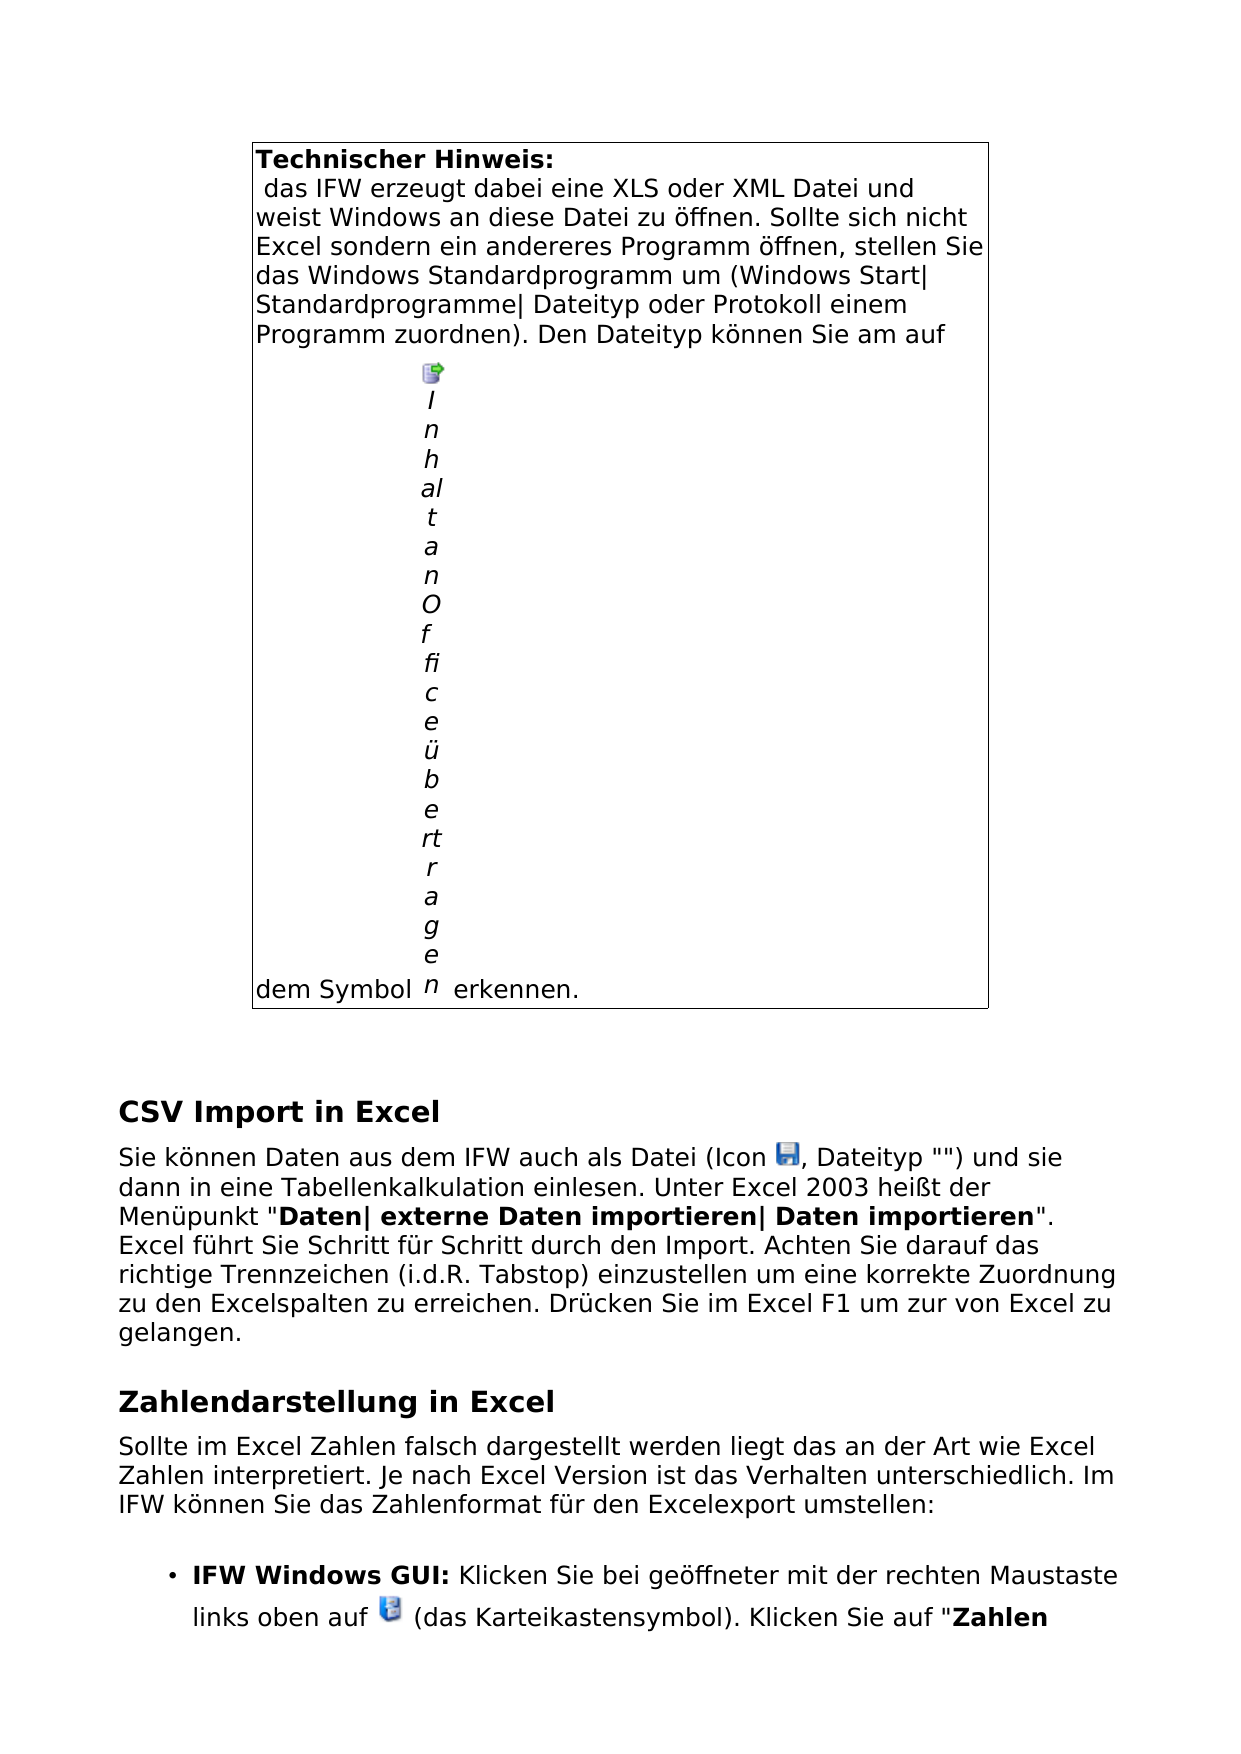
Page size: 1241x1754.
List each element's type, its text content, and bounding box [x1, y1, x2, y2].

list IFW Windows GUI: Klicken Sie bei geöffneter mit der rechten Maustaste links oben auf (das Karteikastensymbol). Klicken Sie auf "Zahlen [177, 1561, 1122, 1632]
picture [775, 1141, 801, 1167]
text Sie können Daten aus dem IFW auch als Datei (Icon , Dateityp "") und sie dann in eine Tabellenkalkulation einlesen. Unter Excel 2003 heißt der Menüpunkt "Daten| externe Daten importieren| Daten importieren". Excel führt Sie Schritt für Schritt durch den Import. Achten Sie darauf das richtige Trennzeichen (i.d.R. Tabstop) einzustellen um eine korrekte Zuordnung zu den Excelspalten zu erreichen. Drücken Sie im Excel F1 um zur von Excel zu gelangen. [118, 1142, 1122, 1348]
subtitle CSV Import in Excel [118, 1095, 1122, 1129]
picture [420, 361, 445, 387]
picture [375, 1590, 405, 1627]
subtitle Zahlendarstellung in Excel [118, 1385, 1122, 1419]
text Sollte im Excel Zahlen falsch dargestellt werden liegt das an der Art wie Excel Zahlen interpretiert. Je nach Excel Version ist das Verhalten unterschiedlich. Im IFW können Sie das Zahlenformat für den Excelexport umstellen: [118, 1432, 1122, 1519]
table_header Technischer Hinweis: das IFW erzeugt dabei eine XLS oder XML Datei und weist Windows an diese Datei zu öffnen. Sollte sich nicht Excel sondern ein andereres Programm öffnen, stellen Sie das Windows Standardprogramm um (Windows Start| Standardprogramme| Dateityp oder Protokoll einem Programm zuordnen). Den Dateityp können Sie am auf dem Symbol erkennen. [253, 143, 988, 1008]
